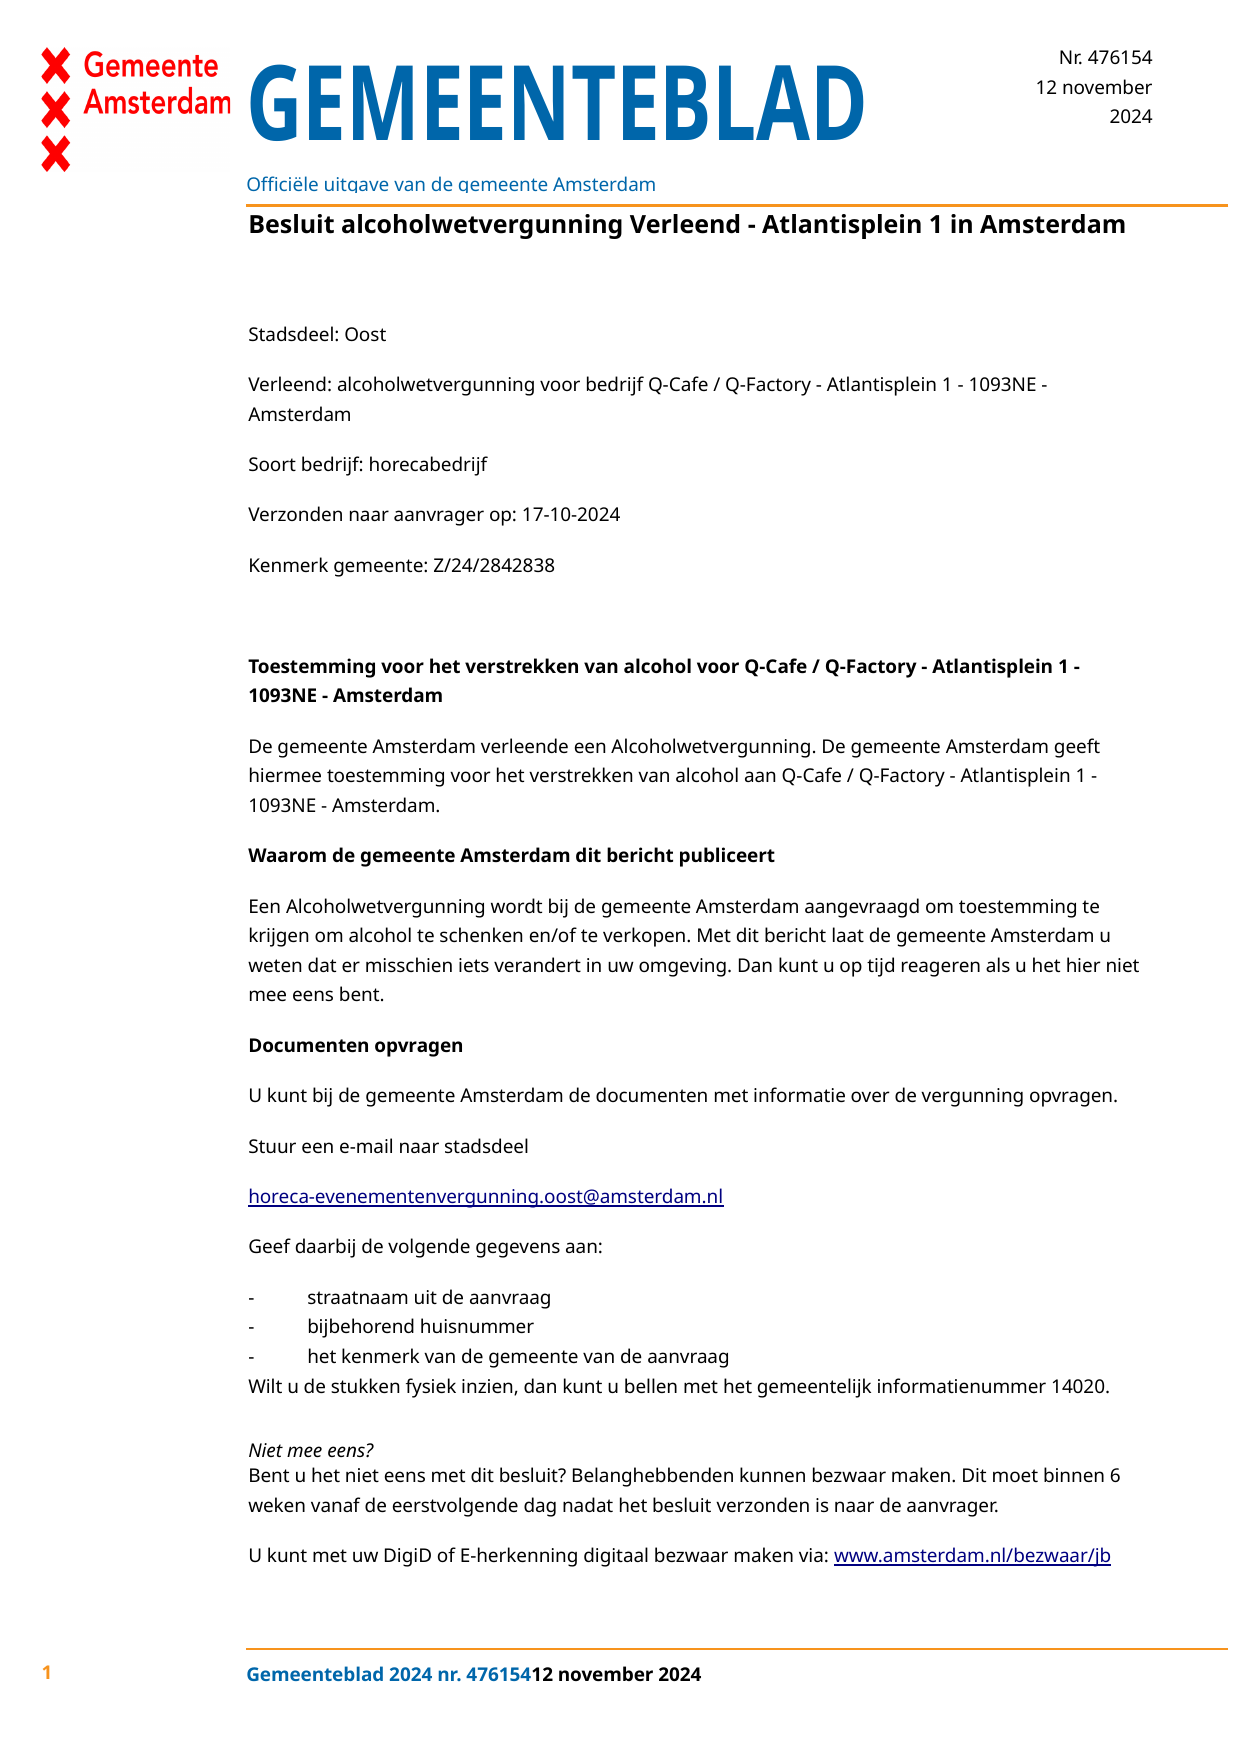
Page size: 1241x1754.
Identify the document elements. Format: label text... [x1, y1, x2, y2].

text U kunt bij de gemeente Amsterdam de documenten met informatie over de vergunning opvragen. [248, 1082, 1152, 1108]
list straatnaam uit de aanvraag [248, 1284, 1152, 1310]
text Waarom de gemeente Amsterdam dit bericht publiceert [248, 842, 1152, 868]
text Bent u het niet eens met dit besluit? Belanghebbenden kunnen bezwaar maken. Dit moet binnen 6 weken vanaf de eerstvolgende dag nadat het besluit verzonden is naar de aanvrager. [248, 1462, 1152, 1518]
text Wilt u de stukken fysiek inzien, dan kunt u bellen met het gemeentelijk informatienummer 14020. [248, 1373, 1152, 1398]
text De gemeente Amsterdam verleende een Alcoholwetvergunning. De gemeente Amsterdam geeft hiermee toestemming voor het verstrekken van alcohol aan Q-Cafe / Q-Factory - Atlantisplein 1 - 1093NE - Amsterdam. [248, 733, 1152, 818]
text Besluit alcoholwetvergunning Verleend - Atlantisplein 1 in Amsterdam [248, 207, 1152, 241]
picture [41, 47, 231, 172]
text U kunt met uw DigiD of E-herkenning digitaal bezwaar maken via: www.amsterdam.nl/bezwaar/jb [248, 1542, 1152, 1568]
text Geef daarbij de volgende gegevens aan: [248, 1234, 1152, 1259]
text Stuur een e-mail naar stadsdeel [248, 1133, 1152, 1158]
list bijbehorend huisnummer [248, 1314, 1152, 1339]
text Verzonden naar aanvrager op: 17-10-2024 [248, 502, 1152, 527]
list het kenmerk van de gemeente van de aanvraag [248, 1343, 1152, 1369]
text Niet mee eens? [248, 1437, 1152, 1462]
text Kenmerk gemeente: Z/24/2842838 [248, 552, 1152, 578]
text horeca-evenementenvergunning.oost@amsterdam.nl [248, 1183, 1152, 1209]
text Toestemming voor het verstrekken van alcohol voor Q-Cafe / Q-Factory - Atlantisplein 1 - 1093NE - Amsterdam [248, 653, 1152, 708]
text Soort bedrijf: horecabedrijf [248, 451, 1152, 477]
text Documenten opvragen [248, 1032, 1152, 1058]
text Stadsdeel: Oost [248, 321, 1152, 346]
text Een Alcoholwetvergunning wordt bij de gemeente Amsterdam aangevraagd om toestemming te krijgen om alcohol te schenken en/of te verkopen. Met dit bericht laat de gemeente Amsterdam u weten dat er misschien iets verandert in uw omgeving. Dan kunt u op tijd reageren als u het hier niet mee eens bent. [248, 893, 1152, 1007]
text Verleend: alcoholwetvergunning voor bedrijf Q-Cafe / Q-Factory - Atlantisplein 1 - 1093NE - Amsterdam [248, 371, 1152, 426]
